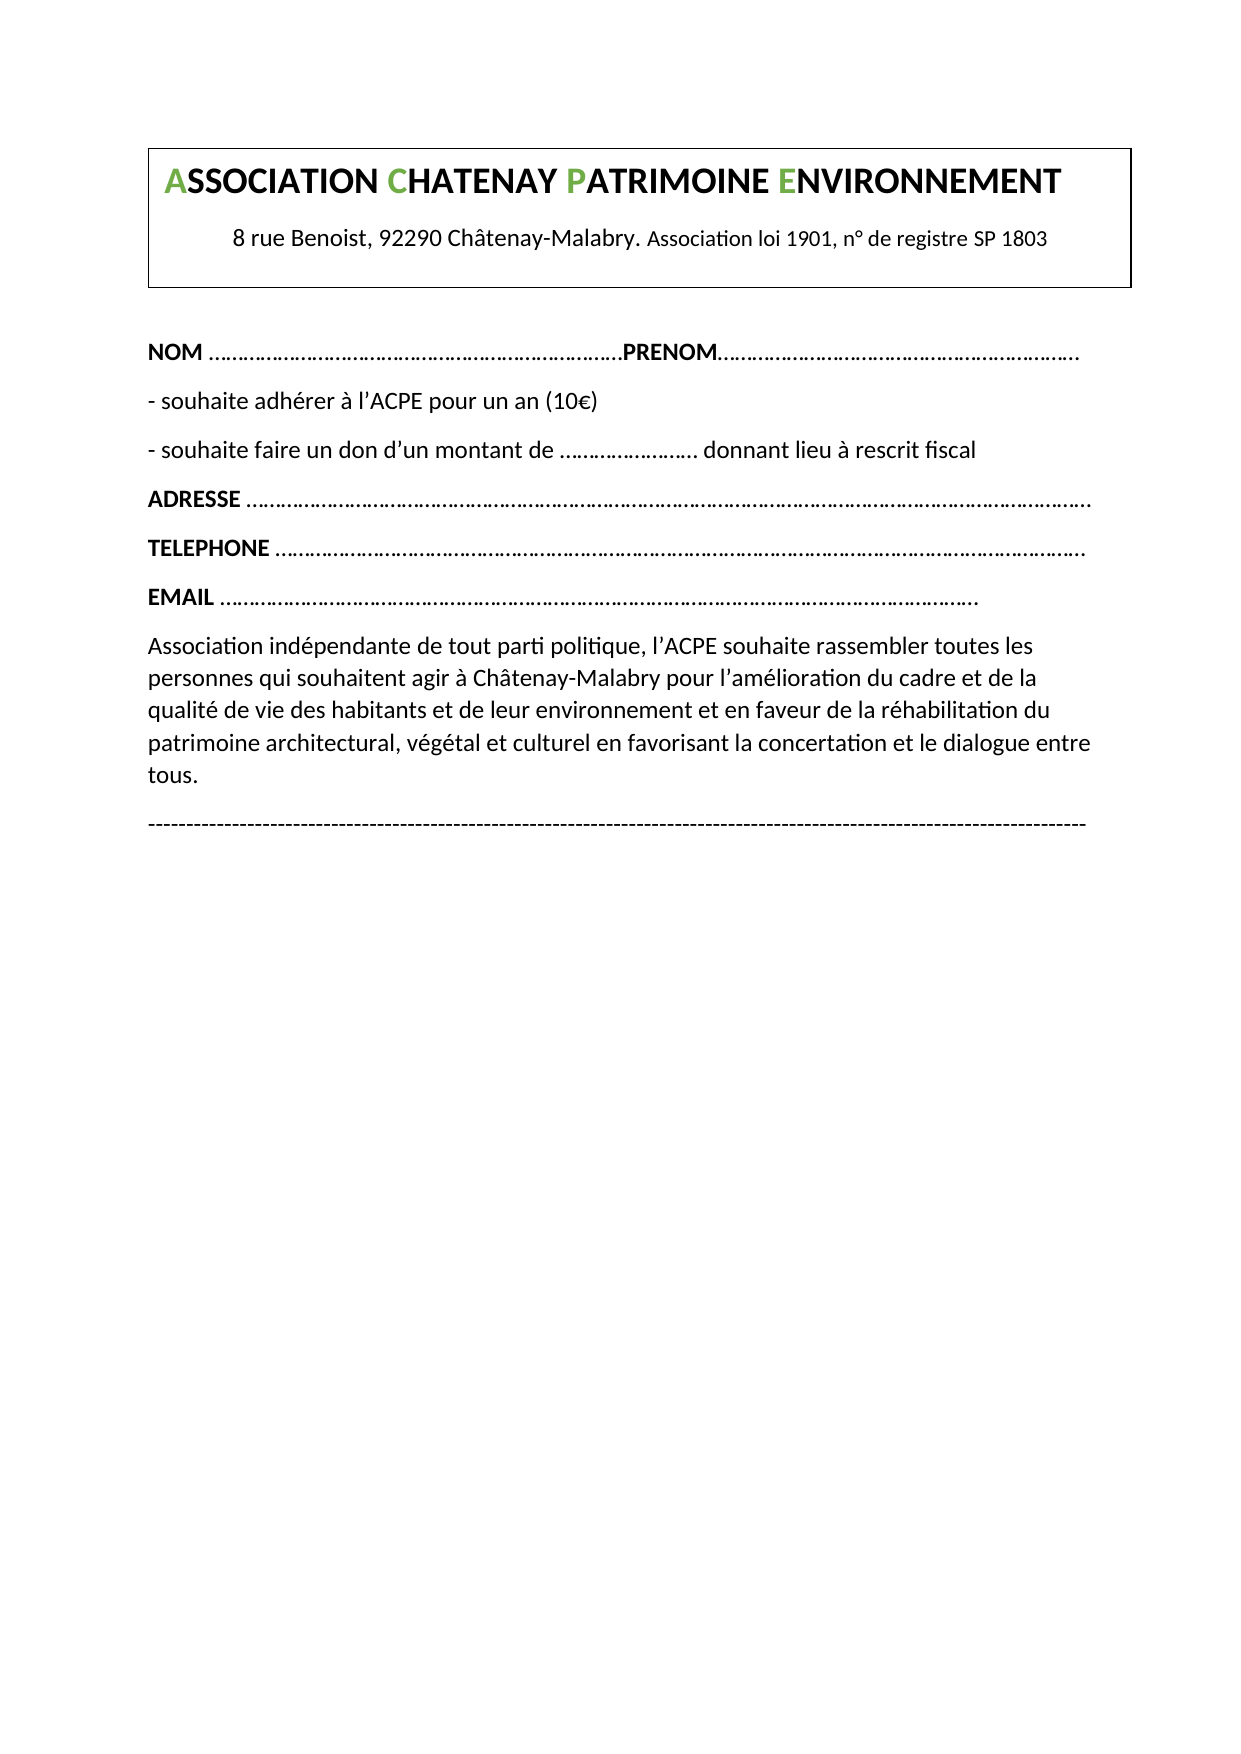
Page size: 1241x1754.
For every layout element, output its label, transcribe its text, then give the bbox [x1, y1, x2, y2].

text TELEPHONE …………………………………………………………………………………………………………………………… [148, 532, 1093, 563]
text - souhaite faire un don d’un montant de …………………… donnant lieu à rescrit fiscal [148, 434, 1093, 465]
text Association indépendante de tout parti politique, l’ACPE souhaite rassembler toutes les personnes qui souhaitent agir à Châtenay-Malabry pour l’amélioration du cadre et de la qualité de vie des habitants et de leur environnement et en faveur de la réhabilitation du patrimoine architectural, végétal et culturel en favorisant la concertation et le dialogue entre tous. [148, 630, 1093, 790]
text - souhaite adhérer à l’ACPE pour un an (10€) [148, 385, 1093, 416]
text --------------------------------------------------------------------------------------------------------------------------- [148, 808, 1093, 839]
text NOM ………………………………………………………………PRENOM……………………………………………………… [148, 336, 1093, 367]
text 8 rue Benoist, 92290 Châtenay-Malabry. Association loi 1901, n° de registre SP 1803 [164, 222, 1115, 252]
text EMAIL …………………………………………………………………………………………………………………… [148, 581, 1093, 612]
text ASSOCIATION CHATENAY PATRIMOINE ENVIRONNEMENT [164, 157, 1115, 202]
text ADRESSE ………………………………………………………………………………………………………………………………… [148, 483, 1093, 514]
